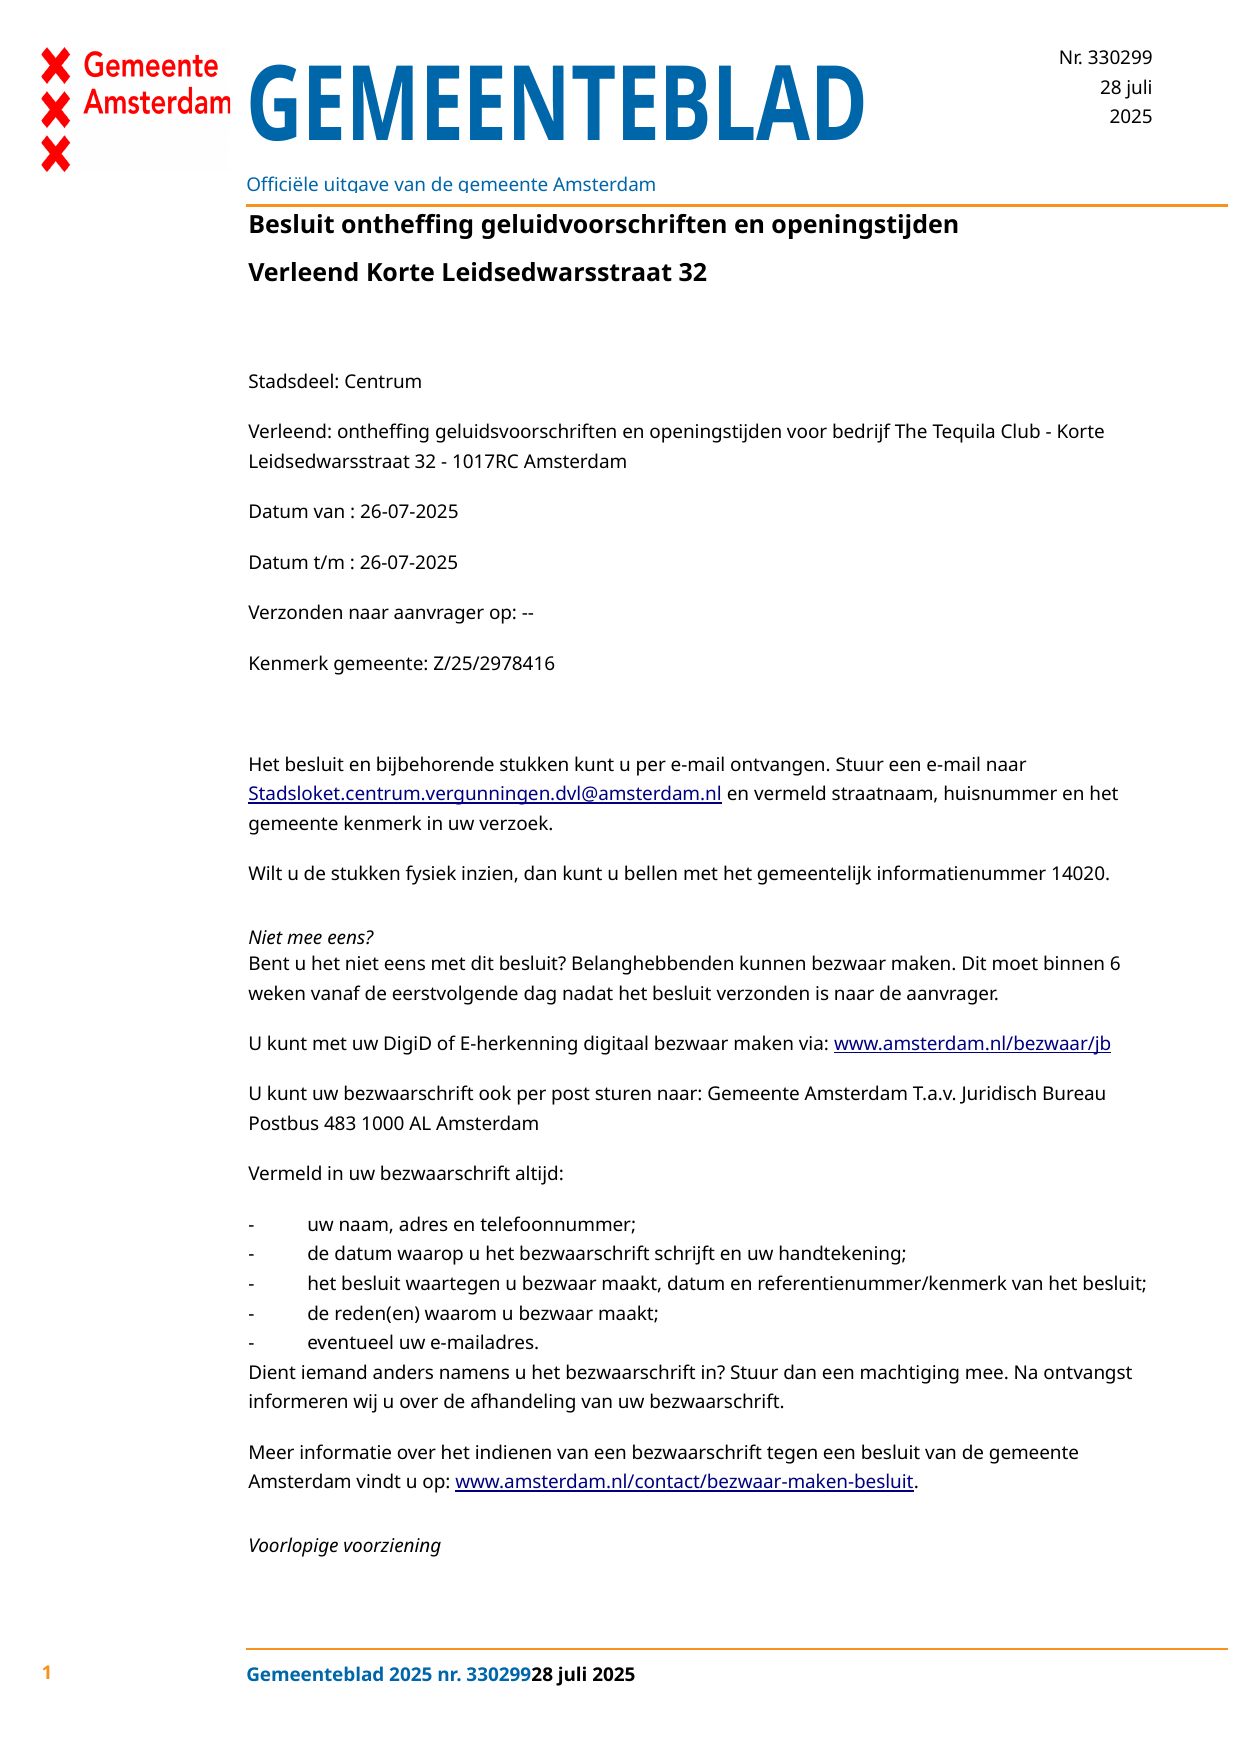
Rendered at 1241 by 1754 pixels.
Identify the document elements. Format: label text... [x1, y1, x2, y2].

list de reden(en) waarom u bezwaar maakt; [248, 1300, 1152, 1325]
text Datum van : 26-07-2025 [248, 499, 1152, 524]
text Niet mee eens? [248, 924, 1152, 950]
text Kenmerk gemeente: Z/25/2978416 [248, 650, 1152, 676]
list uw naam, adres en telefoonnummer; [248, 1211, 1152, 1237]
text Wilt u de stukken fysiek inzien, dan kunt u bellen met het gemeentelijk informatienummer 14020. [248, 860, 1152, 886]
text U kunt uw bezwaarschrift ook per post sturen naar: Gemeente Amsterdam T.a.v. Juridisch Bureau Postbus 483 1000 AL Amsterdam [248, 1081, 1152, 1136]
text U kunt met uw DigiD of E-herkenning digitaal bezwaar maken via: www.amsterdam.nl/bezwaar/jb [248, 1030, 1152, 1056]
text Verzonden naar aanvrager op: -- [248, 599, 1152, 625]
picture [41, 47, 231, 172]
text Besluit ontheffing geluidvoorschriften en openingstijden Verleend Korte Leidsedwarsstraat 32 [248, 207, 1152, 288]
text Verleend: ontheffing geluidsvoorschriften en openingstijden voor bedrijf The Tequila Club - Korte Leidsedwarsstraat 32 - 1017RC Amsterdam [248, 419, 1152, 474]
list de datum waarop u het bezwaarschrift schrijft en uw handtekening; [248, 1241, 1152, 1266]
text Meer informatie over het indienen van een bezwaarschrift tegen een besluit van de gemeente Amsterdam vindt u op: www.amsterdam.nl/contact/bezwaar-maken-besluit. [248, 1439, 1152, 1494]
text Stadsdeel: Centrum [248, 368, 1152, 394]
list eventueel uw e-mailadres. [248, 1329, 1152, 1355]
text Datum t/m : 26-07-2025 [248, 549, 1152, 575]
text Vermeld in uw bezwaarschrift altijd: [248, 1161, 1152, 1186]
text Het besluit en bijbehorende stukken kunt u per e-mail ontvangen. Stuur een e-mail naar Stadsloket.centrum.vergunningen.dvl@amsterdam.nl en vermeld straatnaam, huisnummer en het gemeente kenmerk in uw verzoek. [248, 751, 1152, 836]
text Dient iemand anders namens u het bezwaarschrift in? Stuur dan een machtiging mee. Na ontvangst informeren wij u over de afhandeling van uw bezwaarschrift. [248, 1359, 1152, 1414]
text Voorlopige voorziening [248, 1532, 1152, 1558]
text Bent u het niet eens met dit besluit? Belanghebbenden kunnen bezwaar maken. Dit moet binnen 6 weken vanaf de eerstvolgende dag nadat het besluit verzonden is naar de aanvrager. [248, 950, 1152, 1005]
list het besluit waartegen u bezwaar maakt, datum en referentienummer/kenmerk van het besluit; [248, 1270, 1152, 1296]
